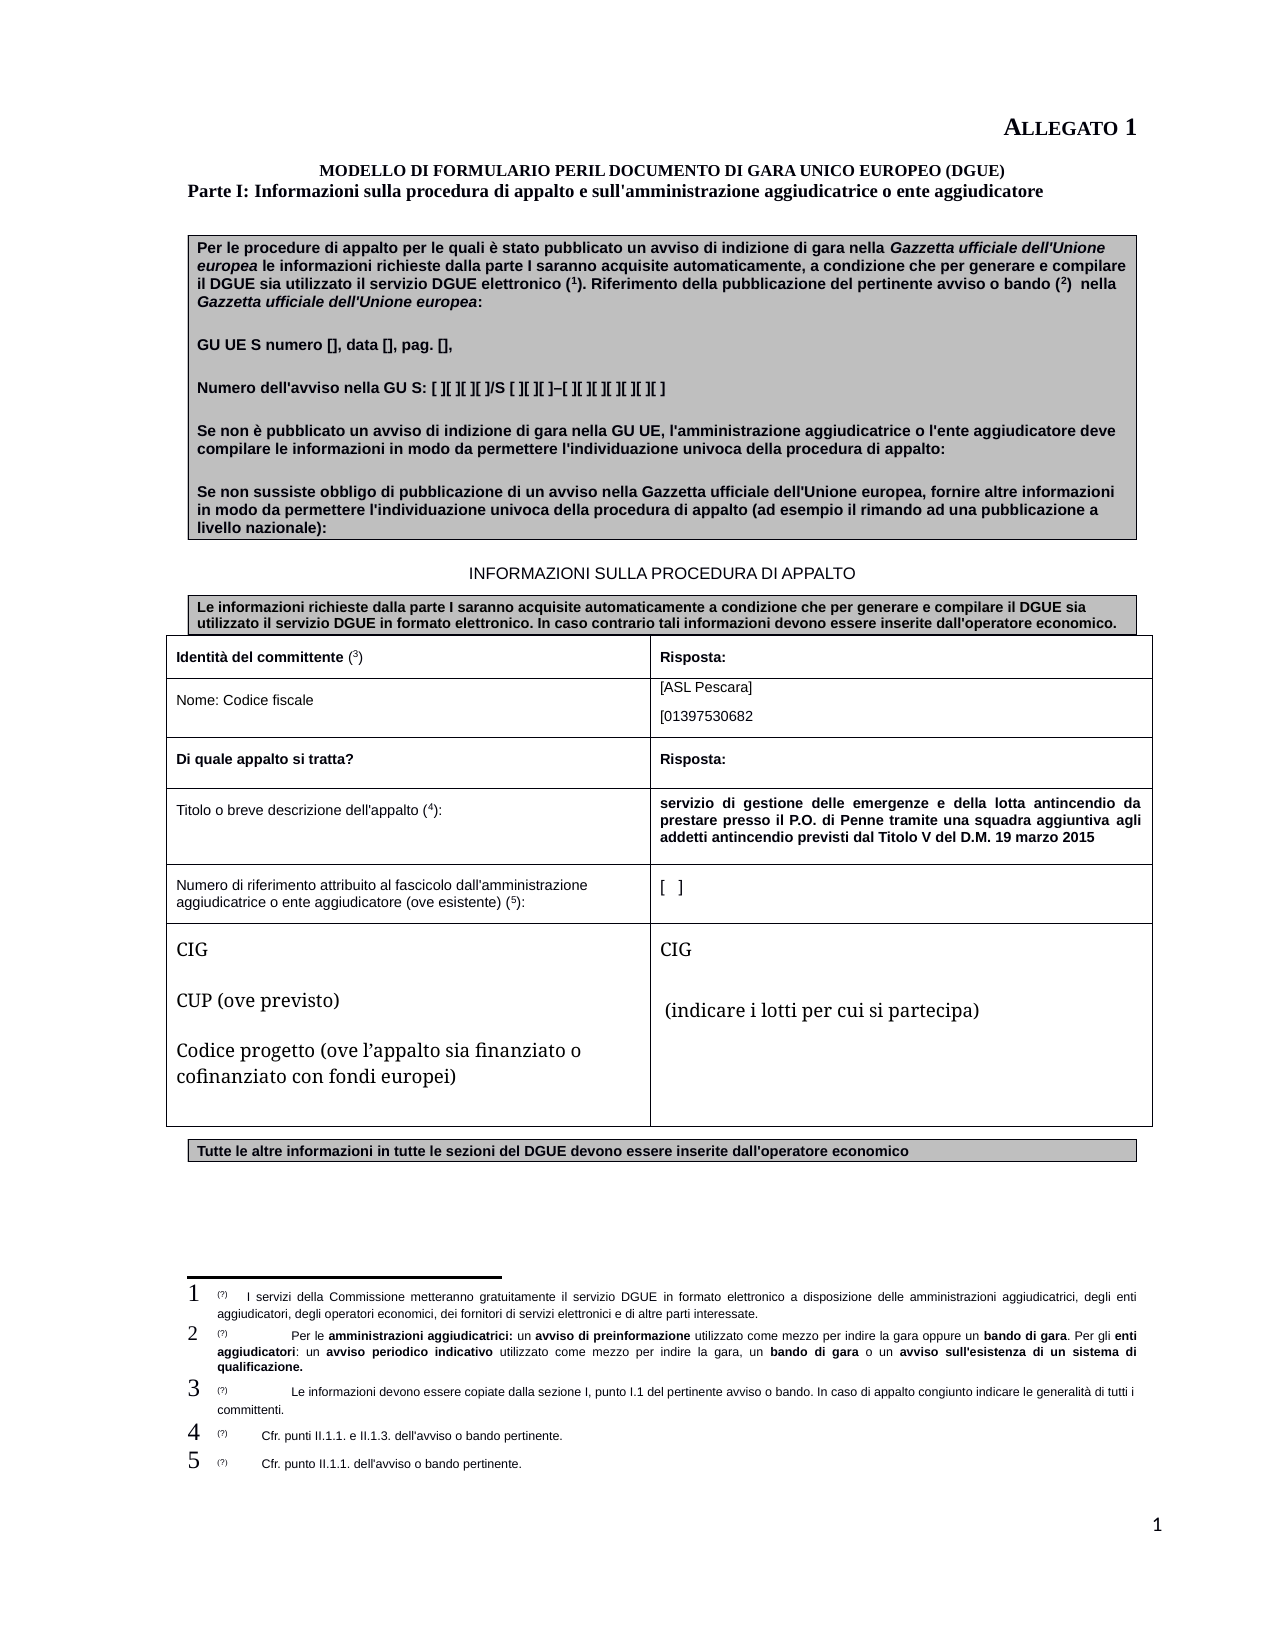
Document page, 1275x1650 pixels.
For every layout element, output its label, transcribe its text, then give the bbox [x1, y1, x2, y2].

table_cell CIG CUP (ove previsto) Codice progetto (ove l’appalto sia finanziato o cofinanziato con fondi europei) [167, 924, 650, 1126]
text Modello di formulario peril documento di gara unico europeo (DGUE) [187, 160, 1137, 179]
text Se non è pubblicato un avviso di indizione di gara nella GU UE, l'amministrazione aggiudicatrice o l'ente aggiudicatore deve compilare le informazioni in modo da permettere l'individuazione univoca della procedura di appalto: [189, 418, 1136, 457]
text (?) I servizi della Commissione metteranno gratuitamente il servizio DGUE in formato elettronico a disposizione delle amministrazioni aggiudicatrici, degli enti aggiudicatori, degli operatori economici, dei fornitori di servizi elettronici e di altre parti interessate. [187, 1278, 1137, 1321]
text Numero dell'avviso nella GU S: [ ][ ][ ][ ]/S [ ][ ][ ]–[ ][ ][ ][ ][ ][ ][ ] [189, 375, 1136, 396]
text (?) Per le amministrazioni aggiudicatrici: un avviso di preinformazione utilizzato come mezzo per indire la gara oppure un bando di gara. Per gli enti aggiudicatori: un avviso periodico indicativo utilizzato come mezzo per indire la gara, un bando di gara o un avviso sull'esistenza di un sistema di qualificazione. [187, 1321, 1137, 1373]
table_cell Risposta: [651, 738, 1152, 788]
table_cell servizio di gestione delle emergenze e della lotta antincendio da prestare presso il P.O. di Penne tramite una squadra aggiuntiva agli addetti antincendio previsti dal Titolo V del D.M. 19 marzo 2015 [651, 789, 1152, 863]
table_cell Numero di riferimento attribuito al fascicolo dall'amministrazione aggiudicatrice o ente aggiudicatore (ove esistente) (): [167, 865, 650, 923]
table_cell [ASL Pescara] [01397530682 [651, 679, 1152, 737]
text Se non sussiste obbligo di pubblicazione di un avviso nella Gazzetta ufficiale dell'Unione europea, fornire altre informazioni in modo da permettere l'individuazione univoca della procedura di appalto (ad esempio il rimando ad una pubblicazione a livello nazionale): [189, 479, 1136, 539]
table_cell [ ] [651, 865, 1152, 923]
text Per le procedure di appalto per le quali è stato pubblicato un avviso di indizione di gara nella Gazzetta ufficiale dell'Unione europea le informazioni richieste dalla parte I saranno acquisite automaticamente, a condizione che per generare e compilare il DGUE sia utilizzato il servizio DGUE elettronico (). Riferimento della pubblicazione del pertinente avviso o bando () nella Gazzetta ufficiale dell'Unione europea: [189, 236, 1136, 310]
table_header Risposta: [651, 636, 1152, 678]
text Le informazioni richieste dalla parte I saranno acquisite automaticamente a condizione che per generare e compilare il DGUE sia utilizzato il servizio DGUE in formato elettronico. In caso contrario tali informazioni devono essere inserite dall'operatore economico. [189, 596, 1136, 634]
subtitle Allegato 1 [187, 112, 1137, 141]
title Informazioni sulla procedura di appalto [187, 564, 1137, 583]
table_cell CIG (indicare i lotti per cui si partecipa) [651, 924, 1152, 1126]
table_header Identità del committente () [167, 636, 650, 678]
table_cell Titolo o breve descrizione dell'appalto (): [167, 789, 650, 863]
table_cell Nome: Codice fiscale [167, 679, 650, 737]
text Tutte le altre informazioni in tutte le sezioni del DGUE devono essere inserite dall'operatore economico [189, 1140, 1136, 1161]
table_cell Di quale appalto si tratta? [167, 738, 650, 788]
title Parte I: Informazioni sulla procedura di appalto e sull'amministrazione aggiudicatrice o ente aggiudicatore [187, 179, 1137, 201]
text GU UE S numero [], data [], pag. [], [189, 332, 1136, 353]
